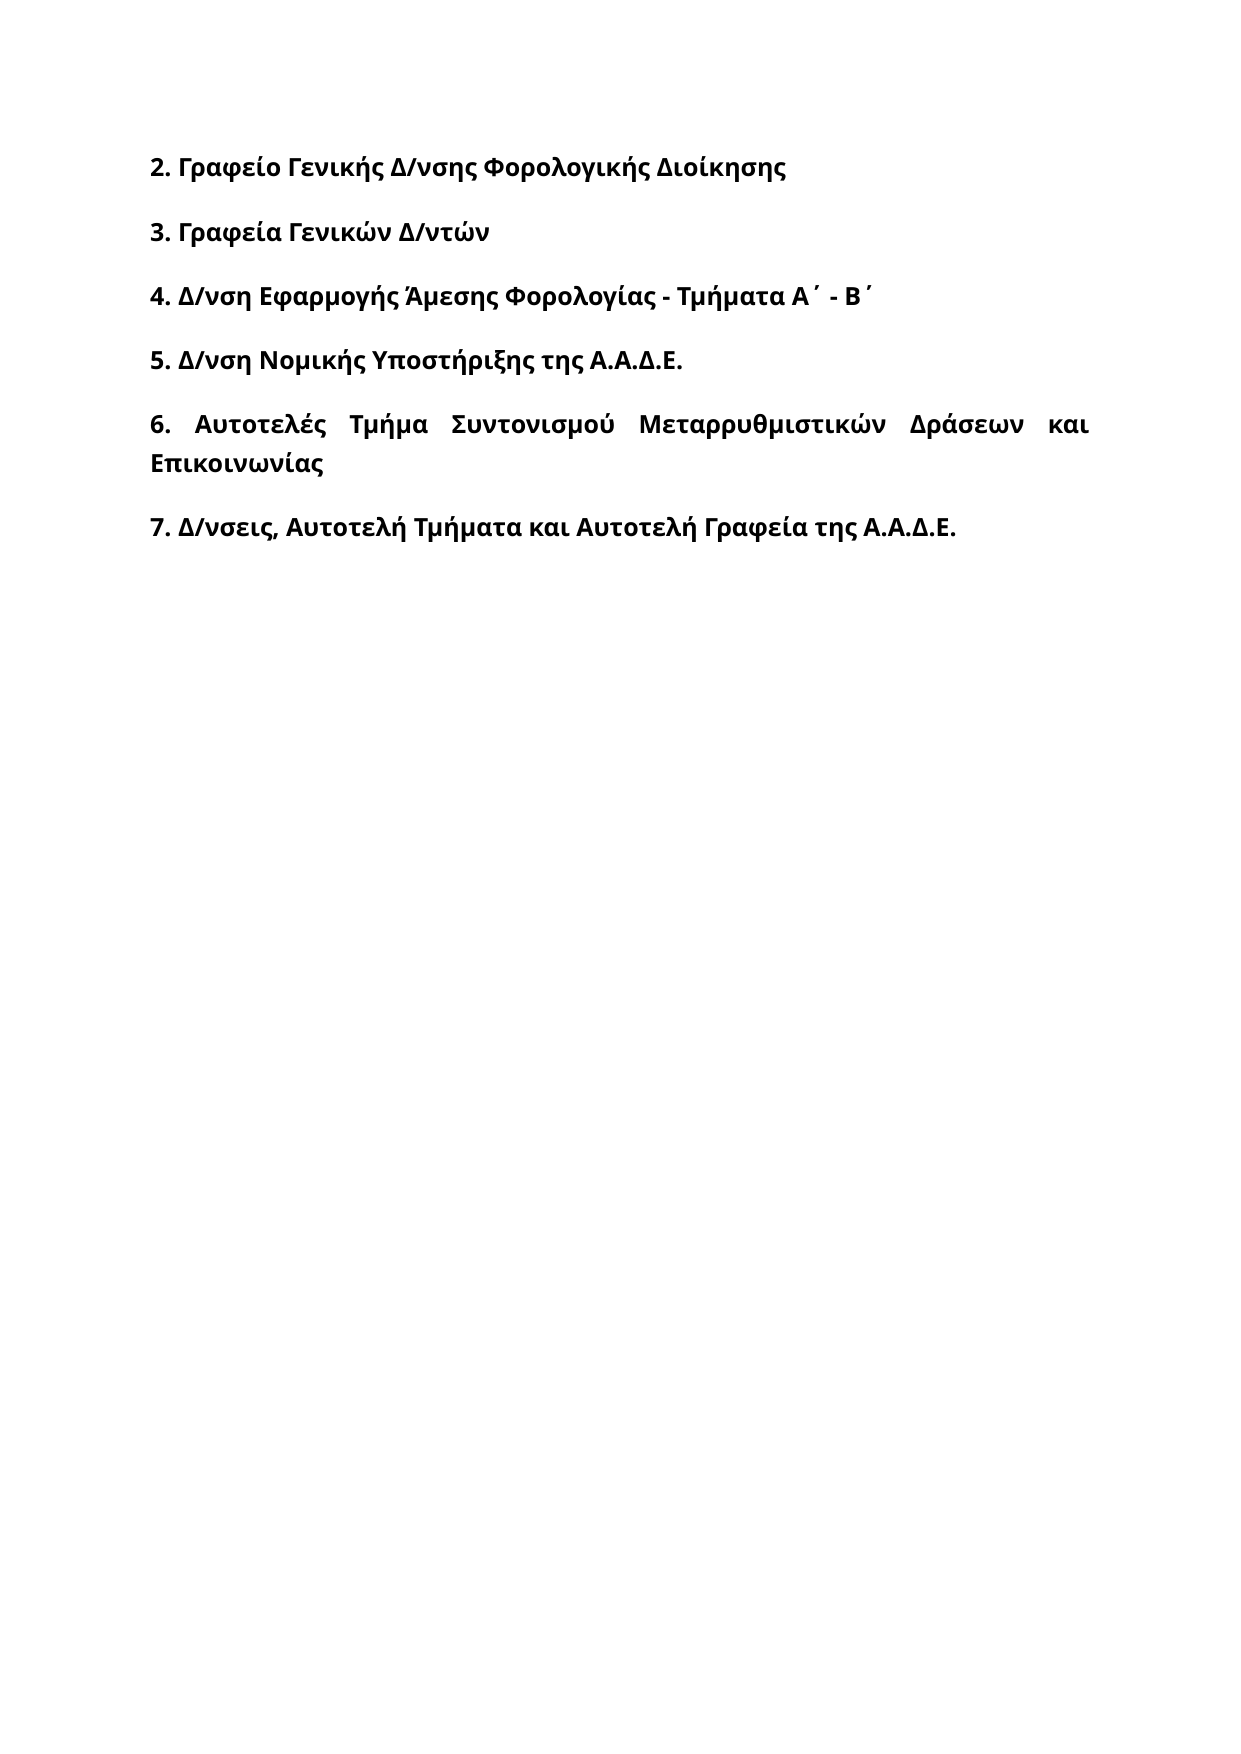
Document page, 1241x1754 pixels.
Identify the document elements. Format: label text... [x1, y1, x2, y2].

text 2. Γραφείο Γενικής Δ/νσης Φορολογικής Διοίκησης [150, 150, 1090, 184]
text 3. Γραφεία Γενικών Δ/ντών [150, 214, 1090, 248]
text 7. Δ/νσεις, Αυτοτελή Τμήματα και Αυτοτελή Γραφεία της Α.Α.Δ.Ε. [150, 510, 1090, 544]
text 5. Δ/νση Νομικής Υποστήριξης της Α.Α.Δ.Ε. [150, 342, 1090, 377]
text 4. Δ/νση Εφαρμογής Άμεσης Φορολογίας - Τμήματα Α΄ - Β΄ [150, 278, 1090, 312]
text 6. Αυτοτελές Τμήμα Συντονισμού Μεταρρυθμιστικών Δράσεων και Επικοινωνίας [150, 407, 1090, 480]
